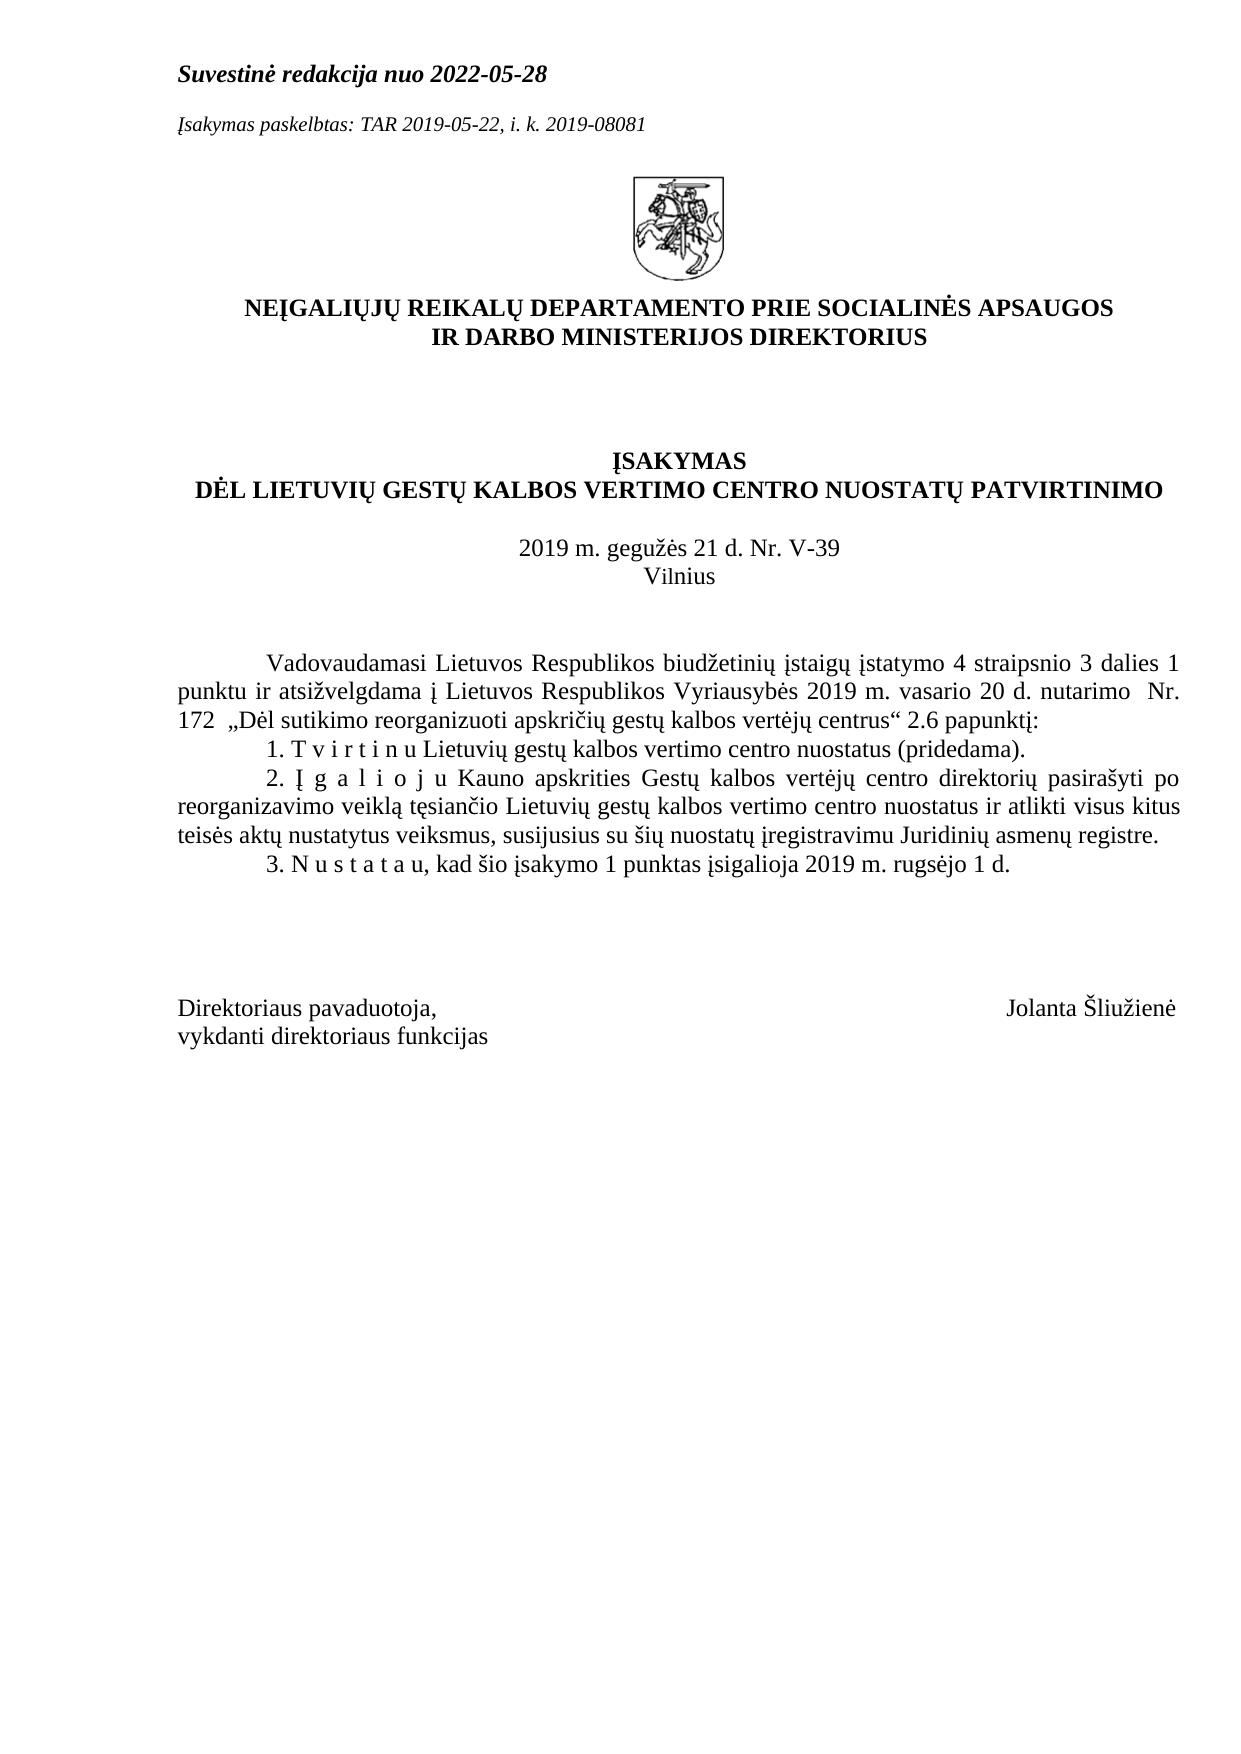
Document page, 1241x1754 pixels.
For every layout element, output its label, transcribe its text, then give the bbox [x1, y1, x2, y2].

text Vilnius [177, 561, 1181, 590]
text Įsakymas paskelbtas: TAR 2019-05-22, i. k. 2019-08081 [177, 112, 1181, 136]
text vykdanti direktoriaus funkcijas [177, 1021, 1181, 1050]
text Direktoriaus pavaduotoja, Jolanta Šliužienė [177, 993, 1181, 1021]
text 2019 m. gegužės 21 d. Nr. V-39 [177, 533, 1181, 561]
text 1. T v i r t i n u Lietuvių gestų kalbos vertimo centro nuostatus (pridedama). [177, 734, 1181, 763]
text Vadovaudamasi Lietuvos Respublikos biudžetinių įstaigų įstatymo 4 straipsnio 3 dalies 1 punktu ir atsižvelgdama į Lietuvos Respublikos Vyriausybės 2019 m. vasario 20 d. nutarimo Nr. 172 „Dėl sutikimo reorganizuoti apskričių gestų kalbos vertėjų centrus“ 2.6 papunktį: [177, 648, 1181, 734]
text DĖL LIETUVIŲ GESTŲ KALBOS VERTIMO CENTRO NUOSTATŲ PATVIRTINIMO [177, 475, 1181, 504]
text NEĮGALIŲJŲ REIKALŲ DEPARTAMENTO PRIE SOCIALINĖS APSAUGOS [177, 293, 1181, 322]
text Suvestinė redakcija nuo 2022-05-28 [177, 59, 1181, 88]
text IR DARBO MINISTERIJOS DIREKTORIUS [177, 322, 1181, 351]
text ĮSAKYMAS [177, 413, 1181, 475]
text 3. N u s t a t a u, kad šio įsakymo 1 punktas įsigalioja 2019 m. rugsėjo 1 d. [177, 849, 1181, 878]
text 2. Į g a l i o j u Kauno apskrities Gestų kalbos vertėjų centro direktorių pasirašyti po reorganizavimo veiklą tęsiančio Lietuvių gestų kalbos vertimo centro nuostatus ir atlikti visus kitus teisės aktų nustatytus veiksmus, susijusius su šių nuostatų įregistravimu Juridinių asmenų registre. [177, 763, 1181, 849]
